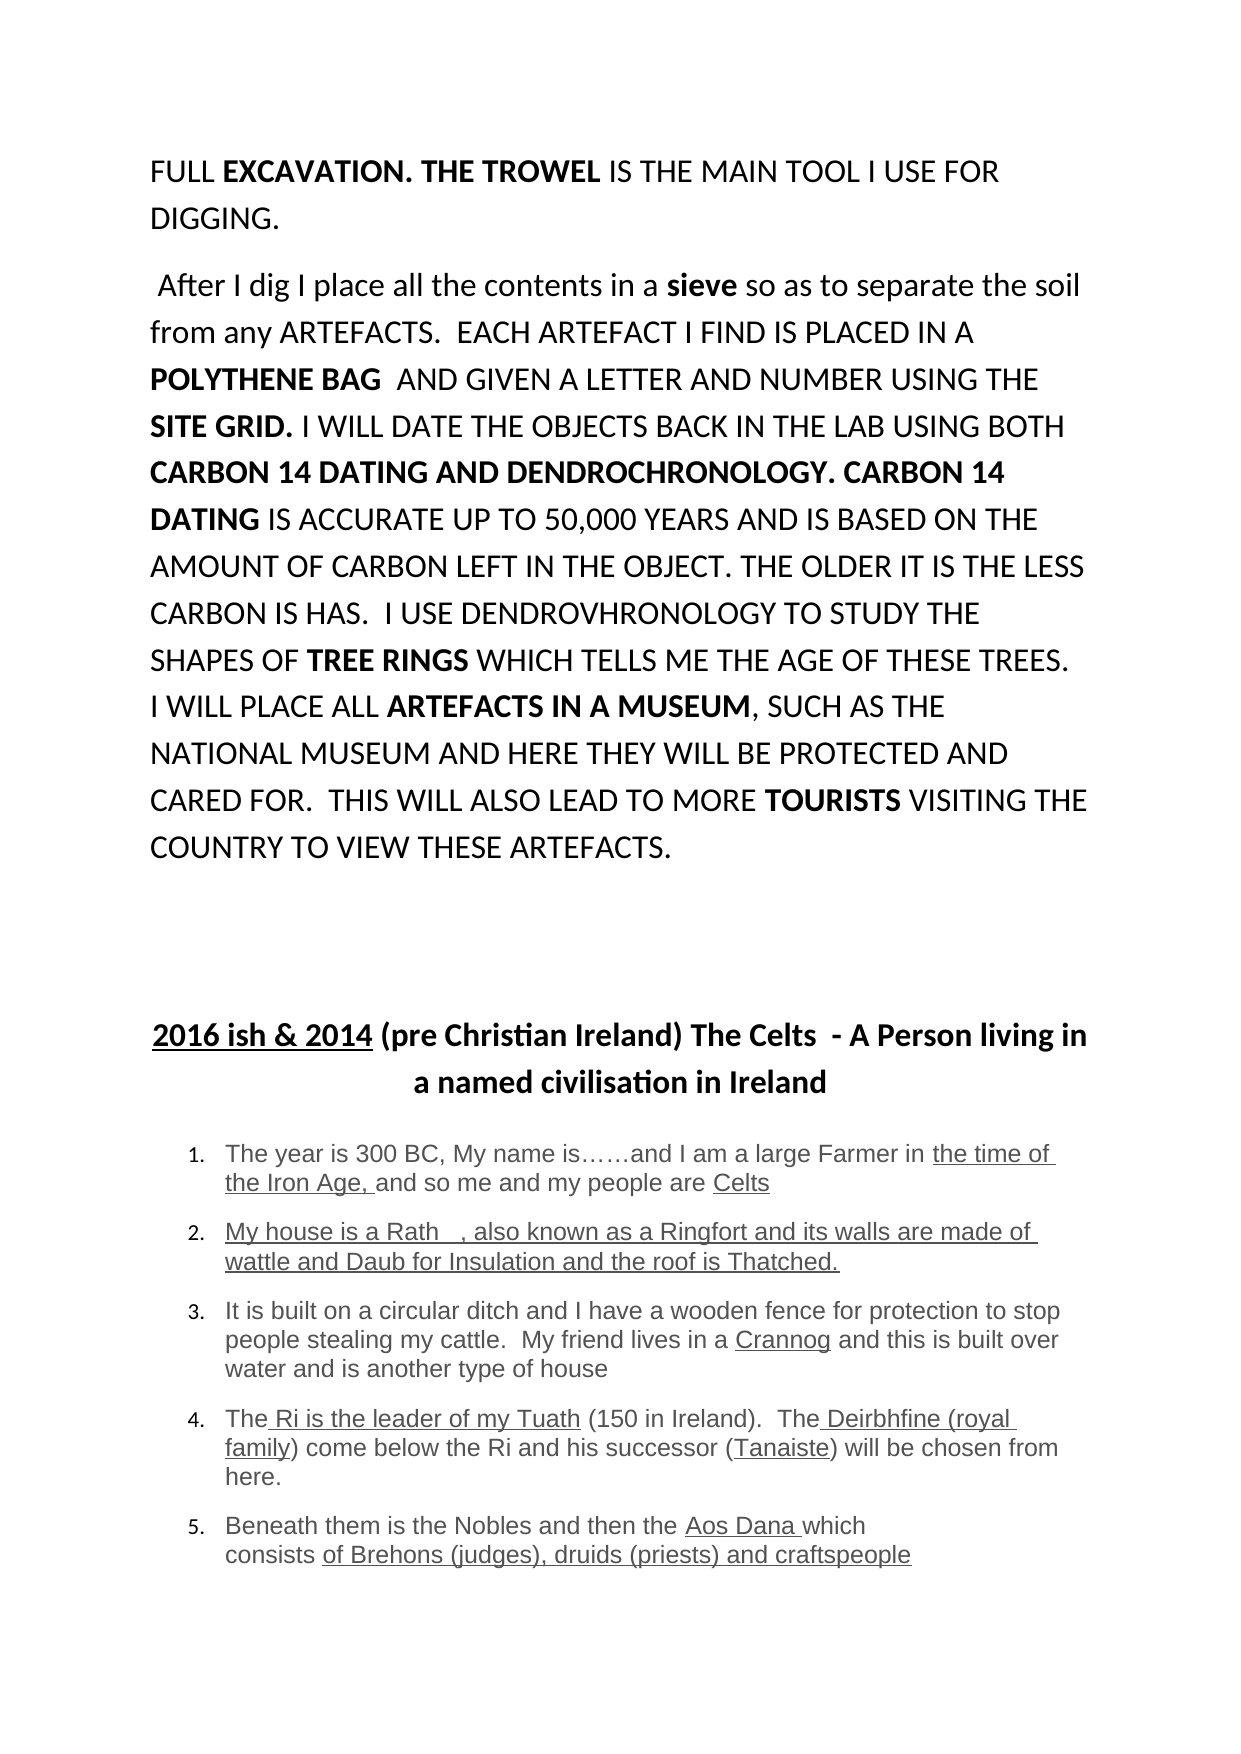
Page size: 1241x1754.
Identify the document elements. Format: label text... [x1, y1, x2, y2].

text After I dig I place all the contents in a sieve so as to separate the soil from any ARTEFACTS. EACH ARTEFACT I FIND IS PLACED IN A POLYTHENE BAG AND GIVEN A LETTER AND NUMBER USING THE SITE GRID. I WILL DATE THE OBJECTS BACK IN THE LAB USING BOTH CARBON 14 DATING AND DENDROCHRONOLOGY. CARBON 14 DATING IS ACCURATE UP TO 50,000 YEARS AND IS BASED ON THE AMOUNT OF CARBON LEFT IN THE OBJECT. THE OLDER IT IS THE LESS CARBON IS HAS. I USE DENDROVHRONOLOGY TO STUDY THE SHAPES OF TREE RINGS WHICH TELLS ME THE AGE OF THESE TREES. I WILL PLACE ALL ARTEFACTS IN A MUSEUM, SUCH AS THE NATIONAL MUSEUM AND HERE THEY WILL BE PROTECTED AND CARED FOR. THIS WILL ALSO LEAD TO MORE TOURISTS VISITING THE COUNTRY TO VIEW THESE ARTEFACTS. [150, 264, 1090, 866]
list The year is 300 BC, My name is……and I am a large Farmer in the time of the Iron Age, and so me and my people are Celts [187, 1139, 1090, 1197]
text FULL EXCAVATION. THE TROWEL IS THE MAIN TOOL I USE FOR DIGGING. [150, 150, 1090, 237]
list It is built on a circular ditch and I have a wooden fence for protection to stop people stealing my cattle. My friend lives in a Crannog and this is built over water and is another type of house [187, 1296, 1090, 1383]
list The Ri is the leader of my Tuath (150 in Ireland). The Deirbhfine (royal family) come below the Ri and his successor (Tanaiste) will be chosen from here. [187, 1404, 1090, 1490]
list My house is a Rath , also known as a Ringfort and its walls are made of wattle and Daub for Insulation and the roof is Thatched. [187, 1217, 1090, 1275]
list Beneath them is the Nobles and then the Aos Dana which consists of Brehons (judges), druids (priests) and craftspeople [187, 1511, 1090, 1569]
text 2016 ish & 2014 (pre Christian Ireland) The Celts - A Person living in a named civilisation in Ireland [150, 1014, 1090, 1101]
